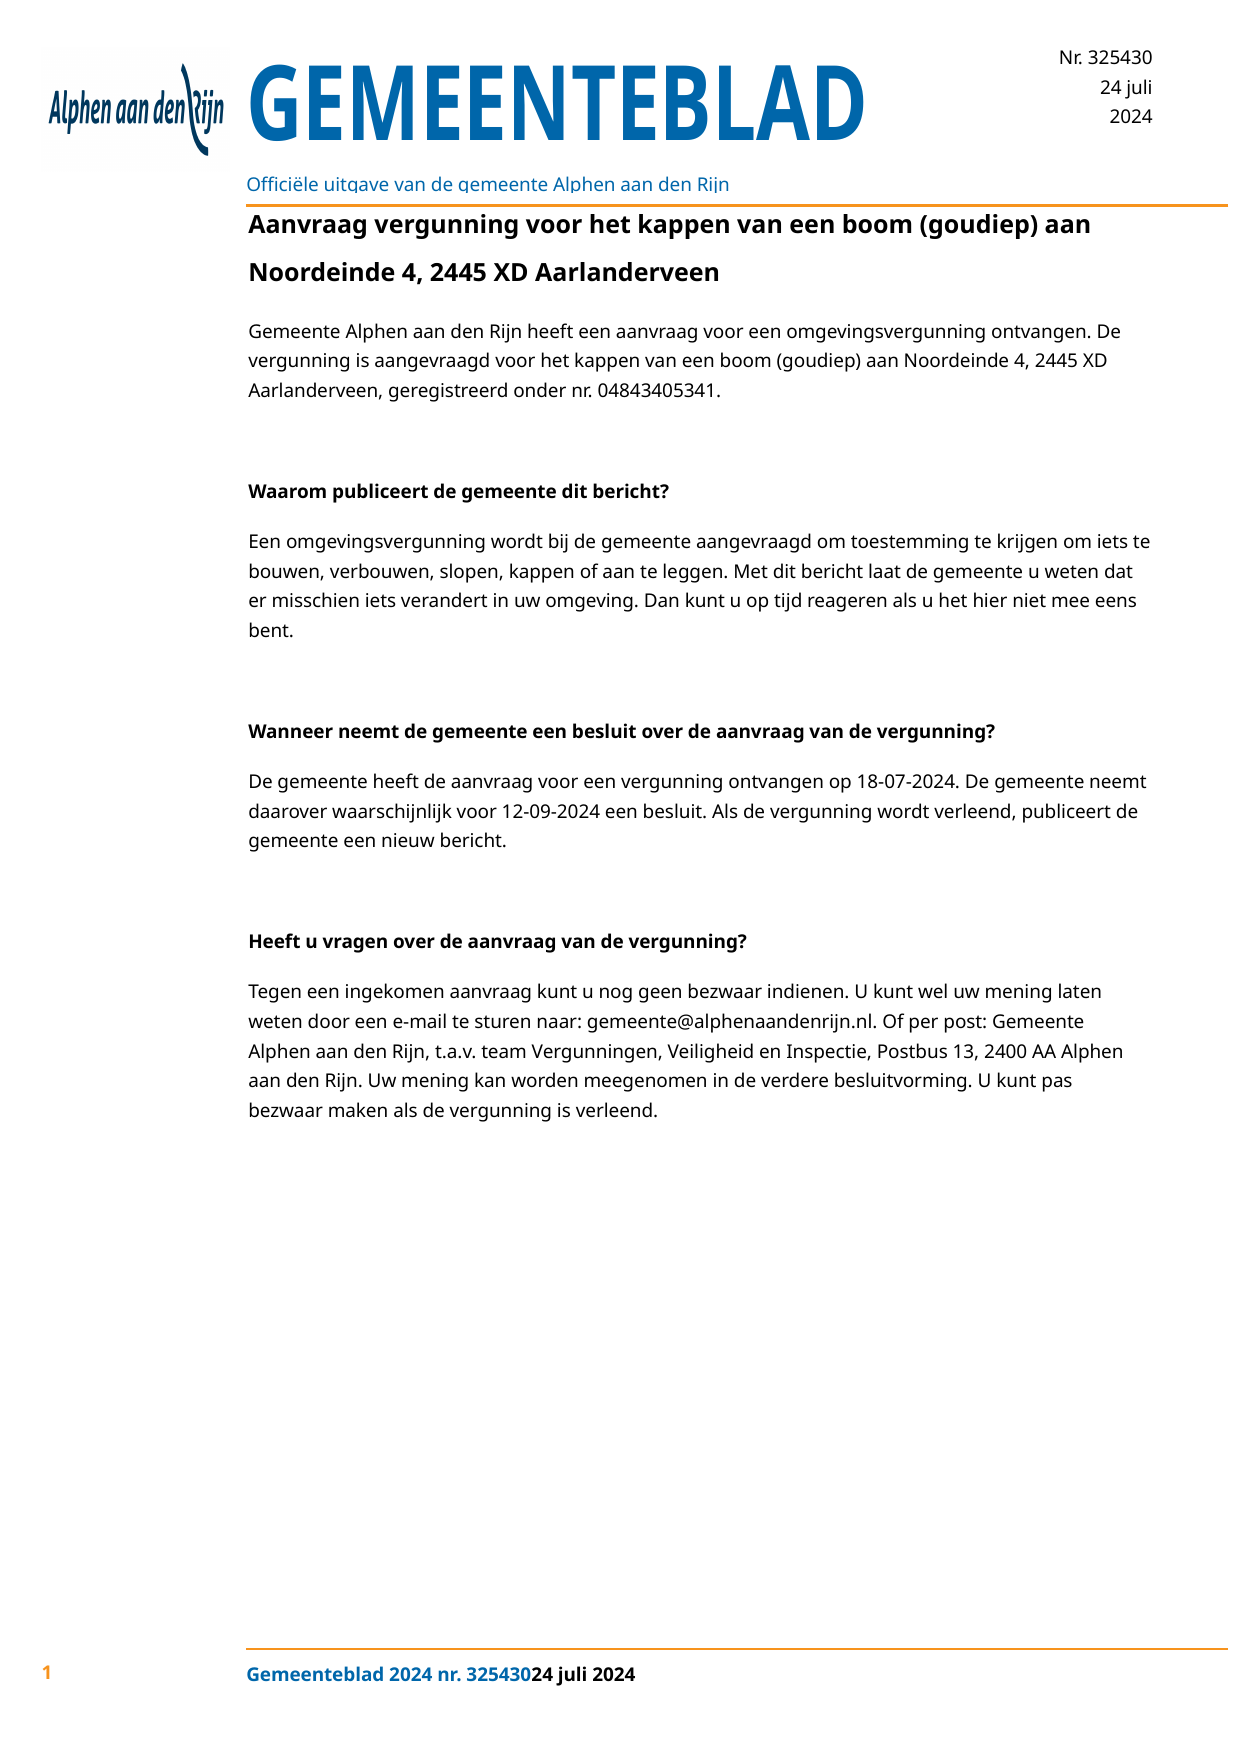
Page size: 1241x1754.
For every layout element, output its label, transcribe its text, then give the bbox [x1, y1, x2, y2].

text Een omgevingsvergunning wordt bij de gemeente aangevraagd om toestemming te krijgen om iets te bouwen, verbouwen, slopen, kappen of aan te leggen. Met dit bericht laat de gemeente u weten dat er misschien iets verandert in uw omgeving. Dan kunt u op tijd reageren als u het hier niet mee eens bent. [248, 528, 1152, 643]
text Aanvraag vergunning voor het kappen van een boom (goudiep) aan Noordeinde 4, 2445 XD Aarlanderveen [248, 207, 1152, 288]
picture [41, 47, 231, 172]
text Heeft u vragen over de aanvraag van de vergunning? [248, 928, 1152, 954]
text Waarom publiceert de gemeente dit bericht? [248, 478, 1152, 504]
text Gemeente Alphen aan den Rijn heeft een aanvraag voor een omgevingsvergunning ontvangen. De vergunning is aangevraagd voor het kappen van een boom (goudiep) aan Noordeinde 4, 2445 XD Aarlanderveen, geregistreerd onder nr. 04843405341. [248, 318, 1152, 403]
text Tegen een ingekomen aanvraag kunt u nog geen bezwaar indienen. U kunt wel uw mening laten weten door een e-mail te sturen naar: gemeente@alphenaandenrijn.nl. Of per post: Gemeente Alphen aan den Rijn, t.a.v. team Vergunningen, Veiligheid en Inspectie, Postbus 13, 2400 AA Alphen aan den Rijn. Uw mening kan worden meegenomen in de verdere besluitvorming. U kunt pas bezwaar maken als de vergunning is verleend. [248, 979, 1152, 1123]
text De gemeente heeft de aanvraag voor een vergunning ontvangen op 18-07-2024. De gemeente neemt daarover waarschijnlijk voor 12-09-2024 een besluit. Als de vergunning wordt verleend, publiceert de gemeente een nieuw bericht. [248, 768, 1152, 853]
text Wanneer neemt de gemeente een besluit over de aanvraag van de vergunning? [248, 718, 1152, 744]
